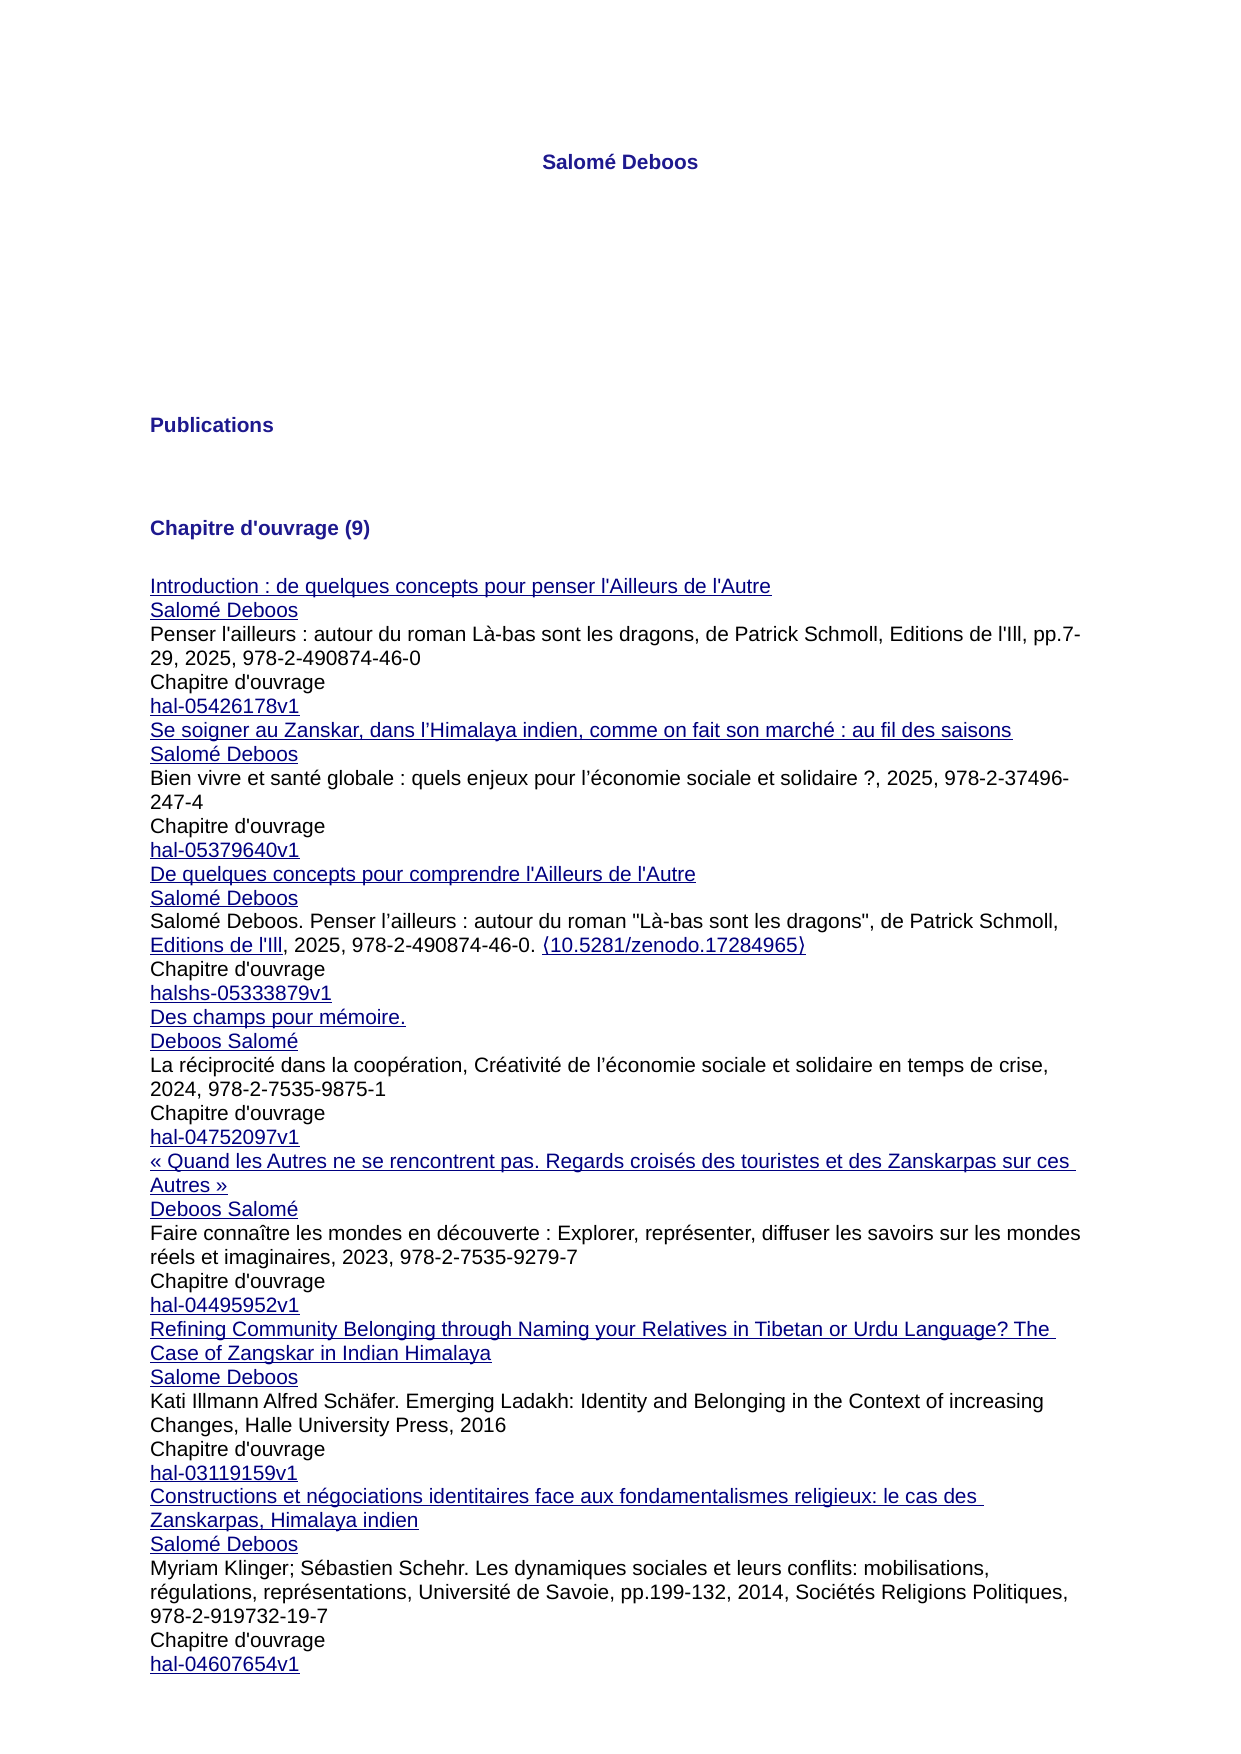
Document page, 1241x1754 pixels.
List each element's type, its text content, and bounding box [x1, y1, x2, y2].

subtitle Salomé Deboos [150, 150, 1090, 174]
subtitle Chapitre d'ouvrage (9) [150, 516, 1090, 539]
table_cell Se soigner au Zanskar, dans l’Himalaya indien, comme on fait son marché : au fil des saisons Salomé Deboos Bien vivre et santé globale : quels enjeux pour l’économie sociale et solidaire ?, 2025, 978-2-37496-247-4 Chapitre d'ouvrage hal-05379640v1 [150, 718, 1090, 861]
subtitle Publications [150, 412, 1090, 436]
table_cell « Quand les Autres ne se rencontrent pas. Regards croisés des touristes et des Zanskarpas sur ces Autres » Deboos Salomé Faire connaître les mondes en découverte : Explorer, représenter, diffuser les savoirs sur les mondes réels et imaginaires, 2023, 978-2-7535-9279-7 Chapitre d'ouvrage hal-04495952v1 [150, 1149, 1090, 1317]
table_cell De quelques concepts pour comprendre l'Ailleurs de l'Autre Salomé Deboos Salomé Deboos. Penser l’ailleurs : autour du roman "Là-bas sont les dragons", de Patrick Schmoll, Editions de l'Ill, 2025, 978-2-490874-46-0. ⟨10.5281/zenodo.17284965⟩ Chapitre d'ouvrage halshs-05333879v1 [150, 861, 1090, 1005]
table_cell Refining Community Belonging through Naming your Relatives in Tibetan or Urdu Language? The Case of Zangskar in Indian Himalaya Salome Deboos Kati Illmann Alfred Schäfer. Emerging Ladakh: Identity and Belonging in the Context of increasing Changes, Halle University Press, 2016 Chapitre d'ouvrage hal-03119159v1 [150, 1317, 1090, 1484]
table_cell Des champs pour mémoire. Deboos Salomé La réciprocité dans la coopération, Créativité de l’économie sociale et solidaire en temps de crise, 2024, 978-2-7535-9875-1 Chapitre d'ouvrage hal-04752097v1 [150, 1005, 1090, 1149]
table_header Introduction : de quelques concepts pour penser l'Ailleurs de l'Autre Salomé Deboos Penser l'ailleurs : autour du roman Là-bas sont les dragons, de Patrick Schmoll, Editions de l'Ill, pp.7-29, 2025, 978-2-490874-46-0 Chapitre d'ouvrage hal-05426178v1 [150, 574, 1090, 718]
table_cell Constructions et négociations identitaires face aux fondamentalismes religieux: le cas des Zanskarpas, Himalaya indien Salomé Deboos Myriam Klinger; Sébastien Schehr. Les dynamiques sociales et leurs conflits: mobilisations, régulations, représentations, Université de Savoie, pp.199-132, 2014, Sociétés Religions Politiques, 978-2-919732-19-7 Chapitre d'ouvrage hal-04607654v1 [150, 1484, 1090, 1676]
